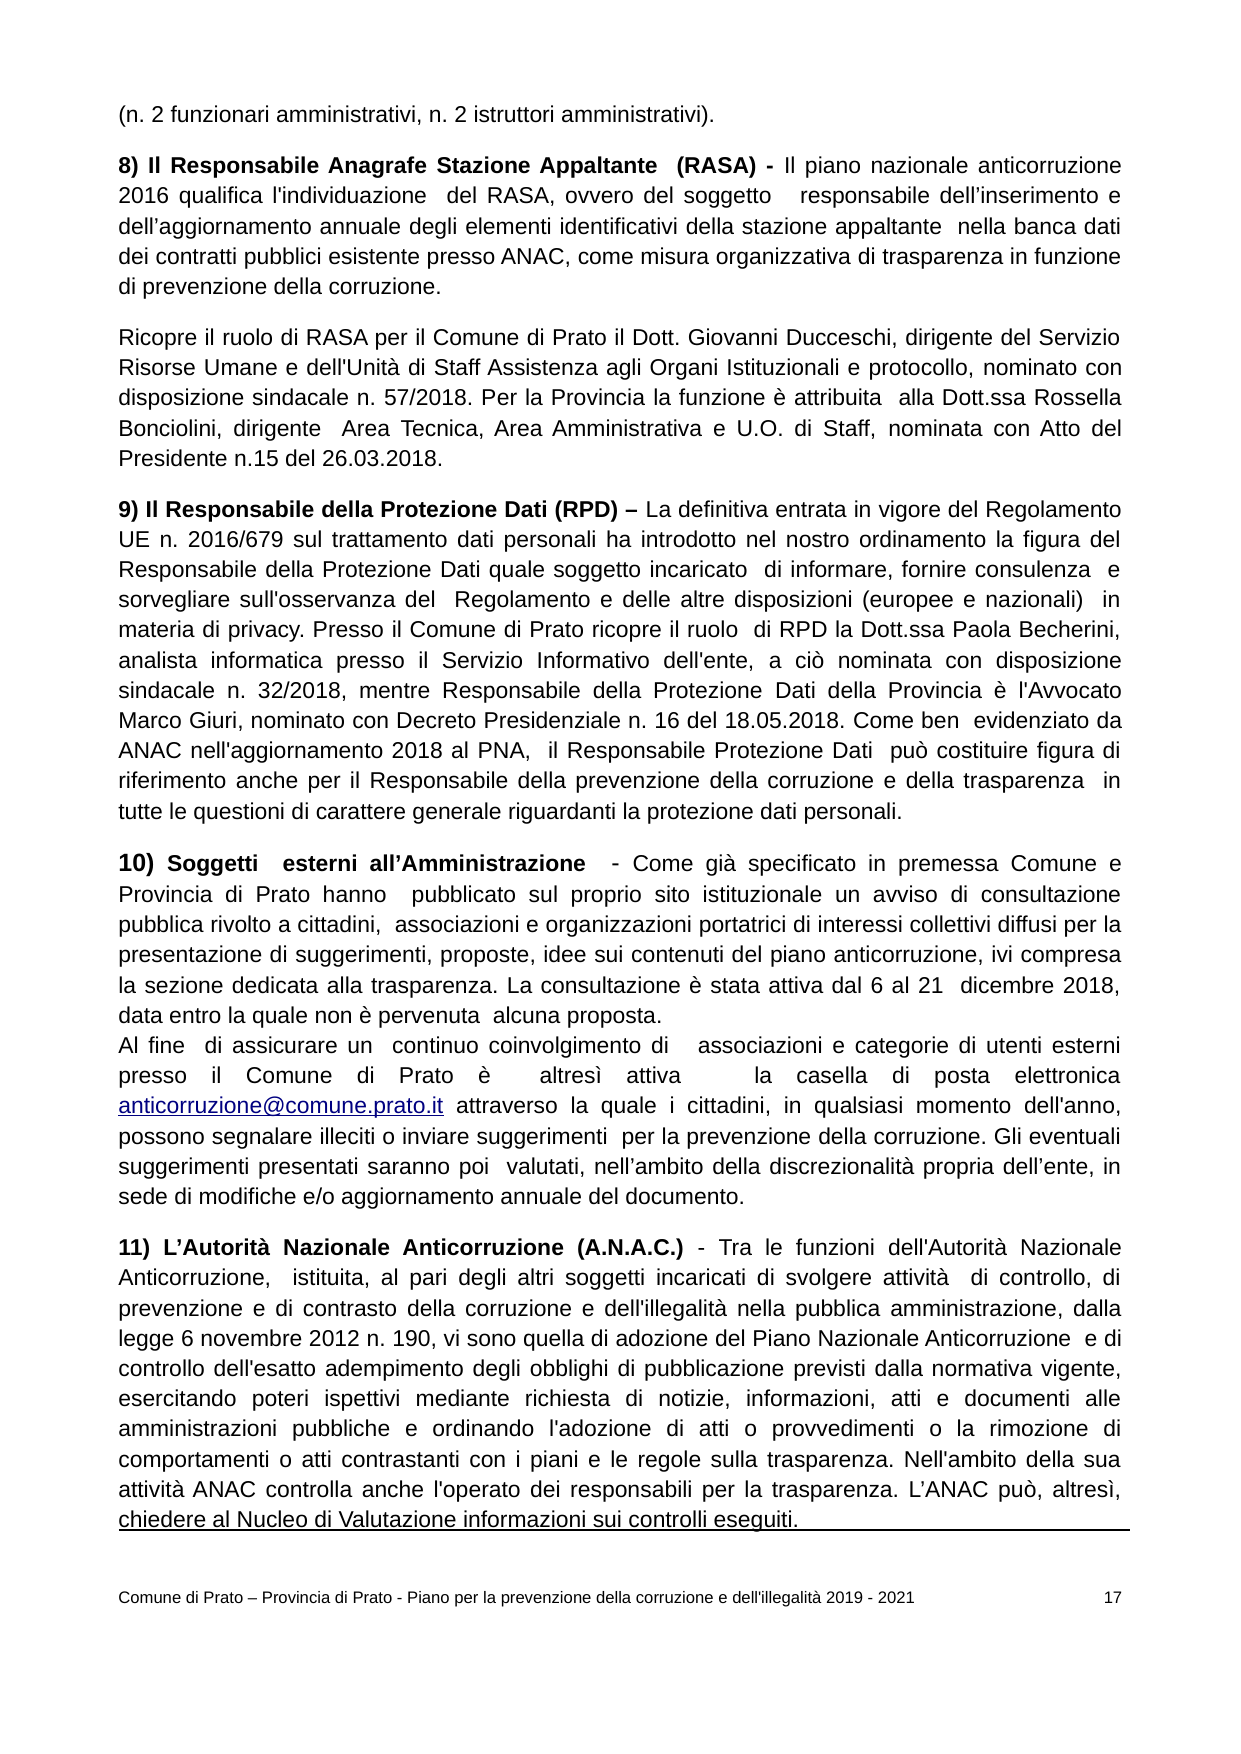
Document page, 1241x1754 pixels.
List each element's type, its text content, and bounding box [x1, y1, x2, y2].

text (n. 2 funzionari amministrativi, n. 2 istruttori amministrativi). [118, 101, 1122, 128]
text 11) L’Autorità Nazionale Anticorruzione (A.N.A.C.) - Tra le funzioni dell'Autorità Nazionale Anticorruzione, istituita, al pari degli altri soggetti incaricati di svolgere attività di controllo, di prevenzione e di contrasto della corruzione e dell'illegalità nella pubblica amministrazione, dalla legge 6 novembre 2012 n. 190, vi sono quella di adozione del Piano Nazionale Anticorruzione e di controllo dell'esatto adempimento degli obblighi di pubblicazione previsti dalla normativa vigente, esercitando poteri ispettivi mediante richiesta di notizie, informazioni, atti e documenti alle amministrazioni pubbliche e ordinando l'adozione di atti o provvedimenti o la rimozione di comportamenti o atti contrastanti con i piani e le regole sulla trasparenza. Nell'ambito della sua attività ANAC controlla anche l'operato dei responsabili per la trasparenza. L’ANAC può, altresì, chiedere al Nucleo di Valutazione informazioni sui controlli eseguiti. [118, 1234, 1122, 1529]
text Ricopre il ruolo di RASA per il Comune di Prato il Dott. Giovanni Ducceschi, dirigente del Servizio Risorse Umane e dell'Unità di Staff Assistenza agli Organi Istituzionali e protocollo, nominato con disposizione sindacale n. 57/2018. Per la Provincia la funzione è attribuita alla Dott.ssa Rossella Bonciolini, dirigente Area Tecnica, Area Amministrativa e U.O. di Staff, nominata con Atto del Presidente n.15 del 26.03.2018. [118, 324, 1122, 471]
text 9) Il Responsabile della Protezione Dati (RPD) – La definitiva entrata in vigore del Regolamento UE n. 2016/679 sul trattamento dati personali ha introdotto nel nostro ordinamento la figura del Responsabile della Protezione Dati quale soggetto incaricato di informare, fornire consulenza e sorvegliare sull'osservanza del Regolamento e delle altre disposizioni (europee e nazionali) in materia di privacy. Presso il Comune di Prato ricopre il ruolo di RPD la Dott.ssa Paola Becherini, analista informatica presso il Servizio Informativo dell'ente, a ciò nominata con disposizione sindacale n. 32/2018, mentre Responsabile della Protezione Dati della Provincia è l'Avvocato Marco Giuri, nominato con Decreto Presidenziale n. 16 del 18.05.2018. Come ben evidenziato da ANAC nell'aggiornamento 2018 al PNA, il Responsabile Protezione Dati può costituire figura di riferimento anche per il Responsabile della prevenzione della corruzione e della trasparenza in tutte le questioni di carattere generale riguardanti la protezione dati personali. [118, 496, 1122, 824]
text 8) Il Responsabile Anagrafe Stazione Appaltante (RASA) - Il piano nazionale anticorruzione 2016 qualifica l'individuazione del RASA, ovvero del soggetto responsabile dell’inserimento e dell’aggiornamento annuale degli elementi identificativi della stazione appaltante nella banca dati dei contratti pubblici esistente presso ANAC, come misura organizzativa di trasparenza in funzione di prevenzione della corruzione. [118, 152, 1122, 299]
text Al fine di assicurare un continuo coinvolgimento di associazioni e categorie di utenti esterni presso il Comune di Prato è altresì attiva la casella di posta elettronica anticorruzione@comune.prato.it attraverso la quale i cittadini, in qualsiasi momento dell'anno, possono segnalare illeciti o inviare suggerimenti per la prevenzione della corruzione. Gli eventuali suggerimenti presentati saranno poi valutati, nell’ambito della discrezionalità propria dell’ente, in sede di modifiche e/o aggiornamento annuale del documento. [118, 1032, 1122, 1209]
text 10) Soggetti esterni all’Amministrazione - Come già specificato in premessa Comune e Provincia di Prato hanno pubblicato sul proprio sito istituzionale un avviso di consultazione pubblica rivolto a cittadini, associazioni e organizzazioni portatrici di interessi collettivi diffusi per la presentazione di suggerimenti, proposte, idee sui contenuti del piano anticorruzione, ivi compresa la sezione dedicata alla trasparenza. La consultazione è stata attiva dal 6 al 21 dicembre 2018, data entro la quale non è pervenuta alcuna proposta. [118, 848, 1122, 1028]
